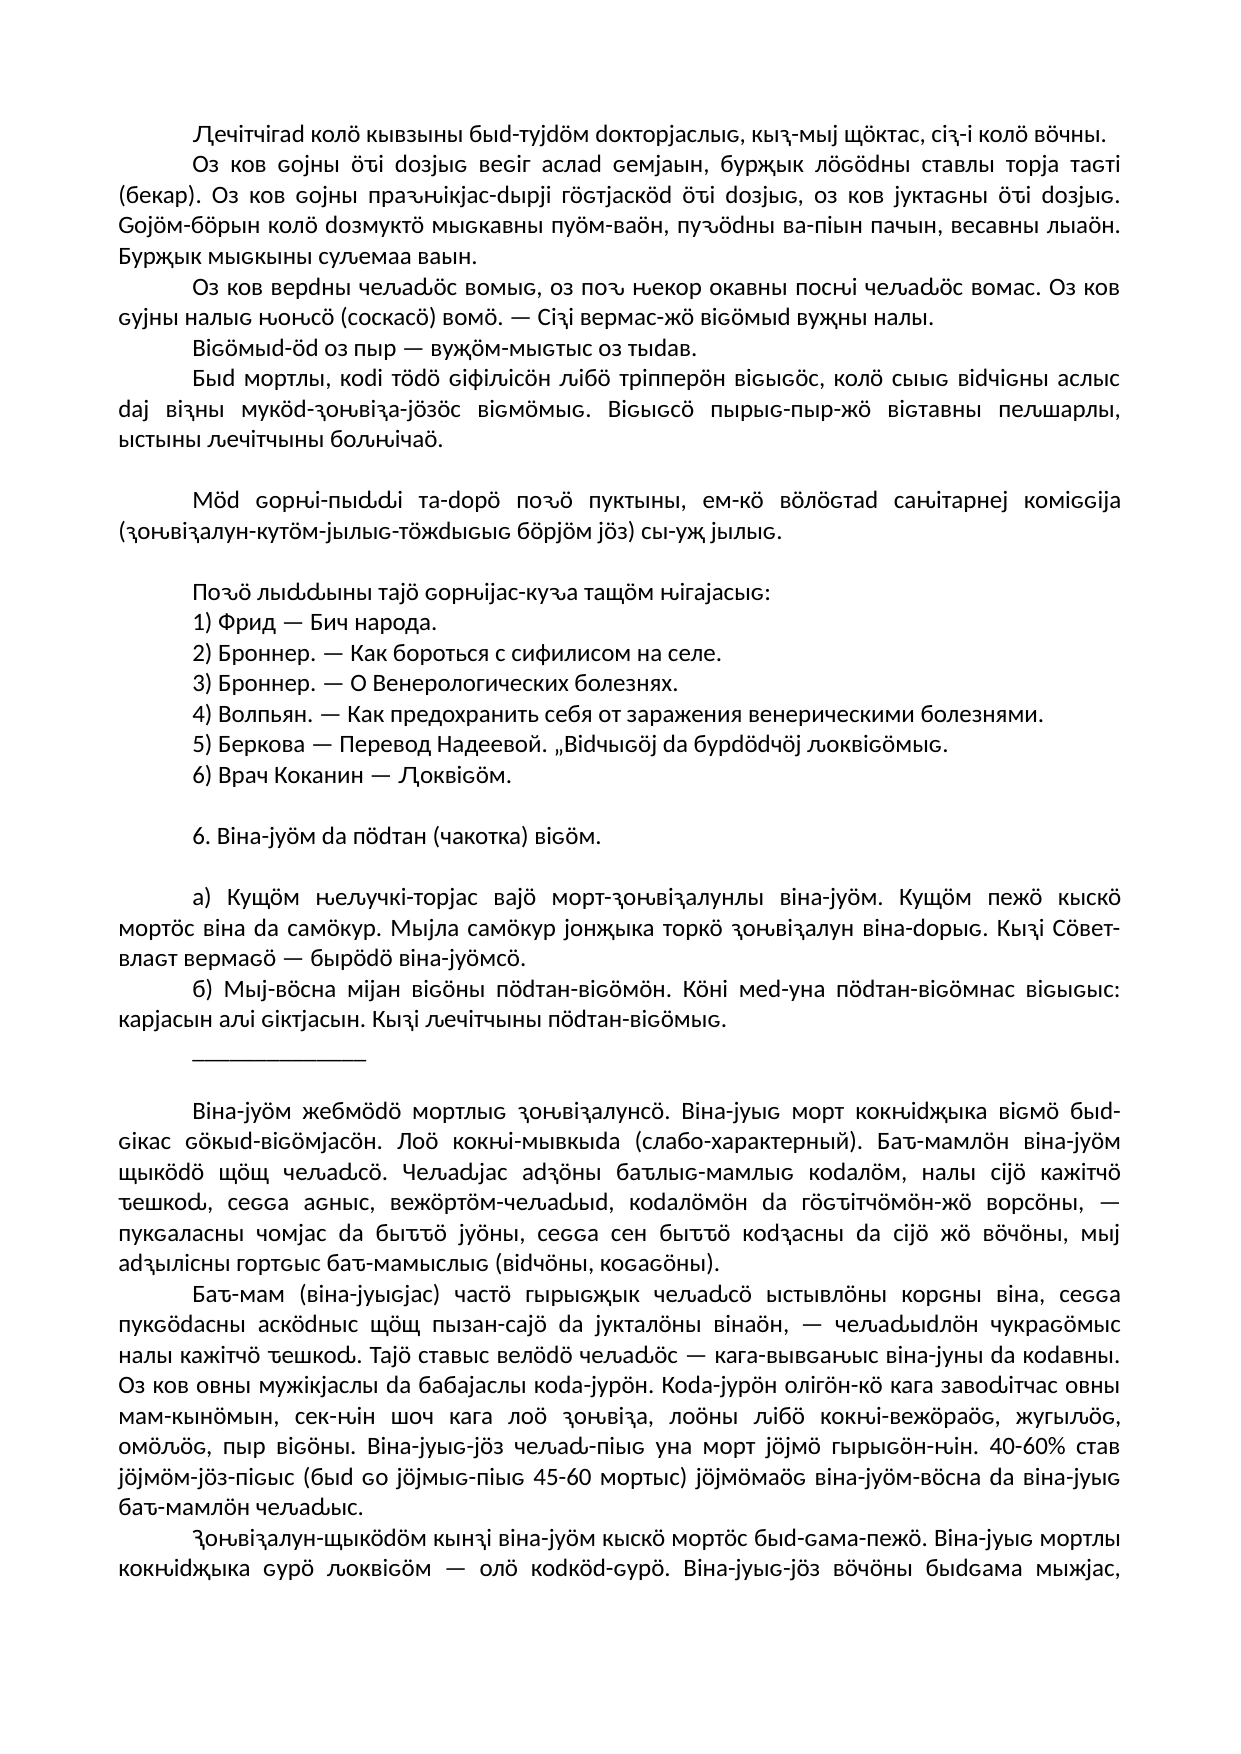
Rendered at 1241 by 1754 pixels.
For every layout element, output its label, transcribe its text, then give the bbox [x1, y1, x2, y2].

text а) Кущӧм ԋеԉучкі-торјас вајӧ морт-ԇоԋвіԇалунлы віна-јуӧм. Кущӧм пежӧ кыскӧ мортӧс віна ԁа самӧкур. Мыјла самӧкур јонҗыка торкӧ ԇоԋвіԇалун віна-ԁорыԍ. Кыԇі Сӧвет-влаԍт вермаԍӧ — бырӧԁӧ віна-јуӧмсӧ. [118, 881, 1122, 973]
text 3) Броннер. — О Венерологических болезнях. [118, 667, 1122, 698]
text Оз ков верԁны чеԉаԃӧс вомыԍ, оз поԅ ԋекор окавны посԋі чеԉаԃӧс вомас. Оз ков ԍујны налыԍ ԋоԋсӧ (соскасӧ) вомӧ. — Сіԇі вермас-жӧ віԍӧмыԁ вуҗны налы. [118, 271, 1122, 332]
text Віна-јуӧм жебмӧԁӧ мортлыԍ ԇоԋвіԇалунсӧ. Віна-јуыԍ морт кокԋіԁҗыка віԍмӧ быԁ-ԍікас ԍӧкыԁ-віԍӧмјасӧн. Лоӧ кокԋі-мывкыԁа (слабо-характерный). Баԏ-мамлӧн віна-јуӧм щыкӧԁӧ щӧщ чеԉаԃсӧ. Чеԉаԃјас аԁԇӧны баԏлыԍ-мамлыԍ коԁалӧм, налы сіјӧ кажітчӧ ԏешкоԃ, сеԍԍа аԍныс, вежӧртӧм-чеԉаԃыԁ, коԁалӧмӧн ԁа гӧԍԏітчӧмӧн-жӧ ворсӧны, — пукԍаласны чомјас ԁа быԏԏӧ јуӧны, сеԍԍа сен быԏԏӧ коԁԇасны ԁа сіјӧ жӧ вӧчӧны, мыј аԁԇылісны гортԍыс баԏ-мамыслыԍ (віԁчӧны, коԍаԍӧны). [118, 1095, 1122, 1278]
text Поԅӧ лыԃԃыны тајӧ ԍорԋіјас-куԅа тащӧм ԋігајасыԍ: [118, 576, 1122, 606]
text Віԍӧмыԁ-ӧԁ оз пыр — вуҗӧм-мыԍтыс оз тыԁав. [118, 332, 1122, 362]
text Мӧԁ ԍорԋі-пыԃԃі та-ԁорӧ поԅӧ пуктыны, ем-кӧ вӧлӧԍтаԁ саԋітарнеј коміԍԍіја (ԇоԋвіԇалун-кутӧм-јылыԍ-тӧжԁыԍыԍ бӧрјӧм јӧз) сы-уҗ јылыԍ. [118, 484, 1122, 545]
text Оз ков ԍојны ӧԏі ԁозјыԍ веԍіг аслаԁ ԍемјаын, бурҗык лӧԍӧԁны ставлы торја таԍті (бекар). Оз ков ԍојны праԅԋікјас-ԁырјі гӧԍтјаскӧԁ ӧԏі ԁозјыԍ, оз ков јуктаԍны ӧԏі ԁозјыԍ. Ԍојӧм-бӧрын колӧ ԁозмуктӧ мыԍкавны пуӧм-ваӧн, пуԅӧԁны ва-піын пачын, весавны лыаӧн. Бурҗык мыԍкыны суԉемаа ваын. [118, 149, 1122, 271]
text ______________ [118, 1034, 1122, 1064]
text 2) Броннер. — Как бороться с сифилисом на селе. [118, 637, 1122, 667]
text 4) Волпьян. — Как предохранить себя от заражения венерическими болезнями. [118, 698, 1122, 728]
text Ԇоԋвіԇалун-щыкӧԁӧм кынԇі віна-јуӧм кыскӧ мортӧс быԁ-ԍама-пежӧ. Віна-јуыԍ мортлы кокԋіԁҗыка ԍурӧ ԉоквіԍӧм — олӧ коԁкӧԁ-ԍурӧ. Віна-јуыԍ-јӧз вӧчӧны быԁԍама мыжјас, [118, 1522, 1122, 1583]
text Баԏ-мам (віна-јуыԍјас) частӧ гырыԍҗык чеԉаԃсӧ ыстывлӧны корԍны віна, сеԍԍа пукԍӧԁасны аскӧԁныс щӧщ пызан-сајӧ ԁа јукталӧны вінаӧн, — чеԉаԃыԁлӧн чукраԍӧмыс налы кажітчӧ ԏешкоԃ. Тајӧ ставыс велӧԁӧ чеԉаԃӧс — кага-вывԍаԋыс віна-јуны ԁа коԁавны. Оз ков овны мужікјаслы ԁа бабајаслы коԁа-јурӧн. Коԁа-јурӧн олігӧн-кӧ кага завоԃітчас овны мам-кынӧмын, сек-ԋін шоч кага лоӧ ԇоԋвіԇа, лоӧны ԉібӧ кокԋі-вежӧраӧԍ, жугыԉӧԍ, омӧԉӧԍ, пыр віԍӧны. Віна-јуыԍ-јӧз чеԉаԃ-піыԍ уна морт јӧјмӧ гырыԍӧн-ԋін. 40-60% став јӧјмӧм-јӧз-піԍыс (быԁ ԍо јӧјмыԍ-піыԍ 45-60 мортыс) јӧјмӧмаӧԍ віна-јуӧм-вӧсна ԁа віна-јуыԍ баԏ-мамлӧн чеԉаԃыс. [118, 1278, 1122, 1522]
text Ԉечітчігаԁ колӧ кывзыны быԁ-тујԁӧм ԁокторјаслыԍ, кыԇ-мыј щӧктас, сіԇ-і колӧ вӧчны. [118, 118, 1122, 149]
text 5) Беркова — Перевод Надеевой. „Віԁчыԍӧј ԁа бурԁӧԁчӧј ԉоквіԍӧмыԍ. [118, 728, 1122, 759]
text 6. Віна-јуӧм ԁа пӧԁтан (чакотка) віԍӧм. [118, 820, 1122, 851]
text 1) Фрид — Бич народа. [118, 606, 1122, 637]
text Быԁ мортлы, коԁі тӧԁӧ ԍіфіԉісӧн ԉібӧ тріпперӧн віԍыԍӧс, колӧ сыыԍ віԁчіԍны аслыс ԁај віԇны мукӧԁ-ԇоԋвіԇа-јӧзӧс віԍмӧмыԍ. Віԍыԍсӧ пырыԍ-пыр-жӧ віԍтавны пеԉшарлы, ыстыны ԉечітчыны боԉԋічаӧ. [118, 362, 1122, 454]
text 6) Врач Коканин — Ԉоквіԍӧм. [118, 759, 1122, 789]
text б) Мыј-вӧсна міјан віԍӧны пӧԁтан-віԍӧмӧн. Кӧні меԁ-уна пӧԁтан-віԍӧмнас віԍыԍыс: карјасын аԉі ԍіктјасын. Кыԇі ԉечітчыны пӧԁтан-віԍӧмыԍ. [118, 973, 1122, 1034]
